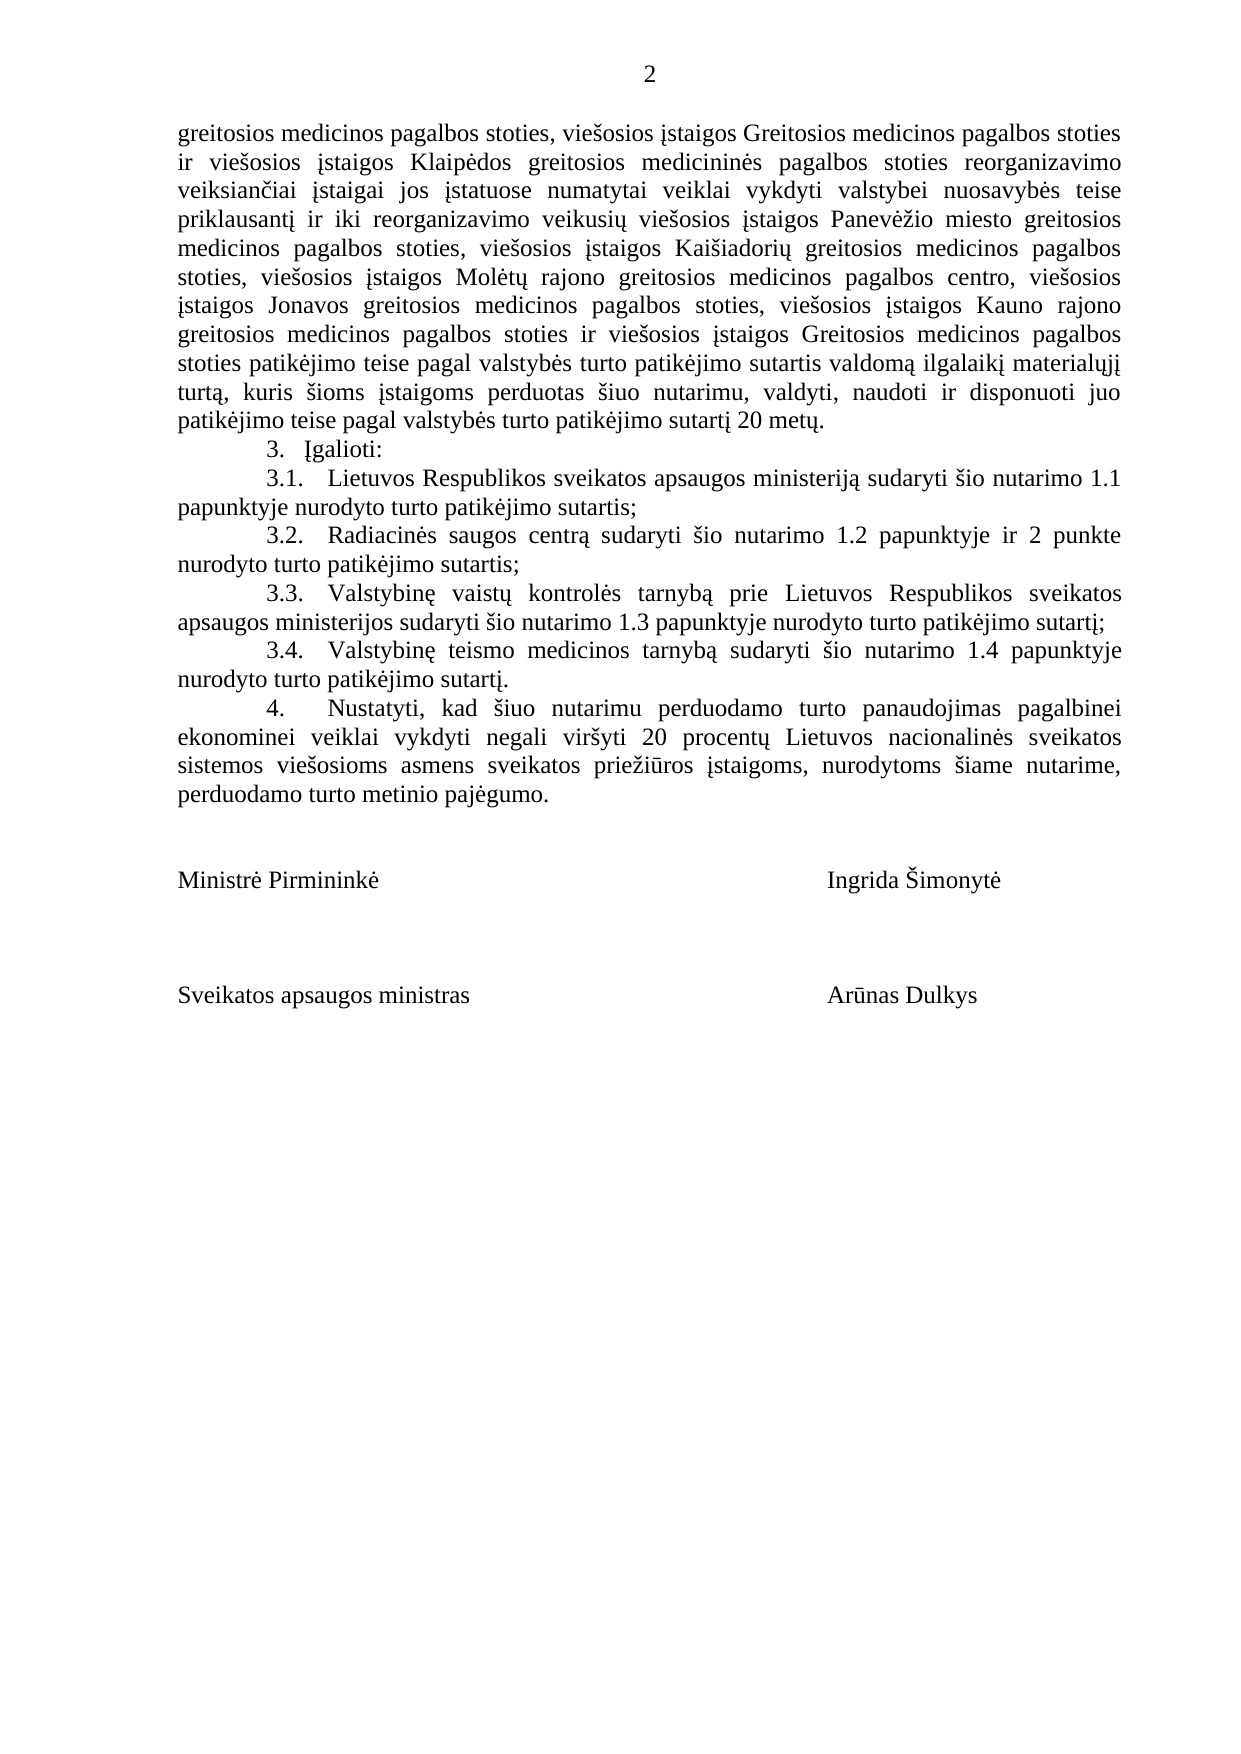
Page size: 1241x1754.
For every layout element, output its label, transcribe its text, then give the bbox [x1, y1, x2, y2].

text 3.4. Valstybinę teismo medicinos tarnybą sudaryti šio nutarimo 1.4 papunktyje nurodyto turto patikėjimo sutartį. [177, 636, 1122, 693]
text 3. Įgalioti: [266, 434, 1122, 463]
text 3.1. Lietuvos Respublikos sveikatos apsaugos ministeriją sudaryti šio nutarimo 1.1 papunktyje nurodyto turto patikėjimo sutartis; [177, 463, 1122, 521]
text Sveikatos apsaugos ministras Arūnas Dulkys [177, 981, 1122, 1009]
text 4. Nustatyti, kad šiuo nutarimu perduodamo turto panaudojimas pagalbinei ekonominei veiklai vykdyti negali viršyti 20 procentų Lietuvos nacionalinės sveikatos sistemos viešosioms asmens sveikatos priežiūros įstaigoms, nurodytoms šiame nutarime, perduodamo turto metinio pajėgumo. [177, 693, 1122, 808]
text 3.2. Radiacinės saugos centrą sudaryti šio nutarimo 1.2 papunktyje ir 2 punkte nurodyto turto patikėjimo sutartis; [177, 521, 1122, 578]
text 3.3. Valstybinę vaistų kontrolės tarnybą prie Lietuvos Respublikos sveikatos apsaugos ministerijos sudaryti šio nutarimo 1.3 papunktyje nurodyto turto patikėjimo sutartį; [177, 578, 1122, 636]
text Ministrė Pirmininkė Ingrida Šimonytė [177, 866, 1122, 894]
text greitosios medicinos pagalbos stoties, viešosios įstaigos Greitosios medicinos pagalbos stoties ir viešosios įstaigos Klaipėdos greitosios medicininės pagalbos stoties reorganizavimo veiksiančiai įstaigai jos įstatuose numatytai veiklai vykdyti valstybei nuosavybės teise priklausantį ir iki reorganizavimo veikusių viešosios įstaigos Panevėžio miesto greitosios medicinos pagalbos stoties, viešosios įstaigos Kaišiadorių greitosios medicinos pagalbos stoties, viešosios įstaigos Molėtų rajono greitosios medicinos pagalbos centro, viešosios įstaigos Jonavos greitosios medicinos pagalbos stoties, viešosios įstaigos Kauno rajono greitosios medicinos pagalbos stoties ir viešosios įstaigos Greitosios medicinos pagalbos stoties patikėjimo teise pagal valstybės turto patikėjimo sutartis valdomą ilgalaikį materialųjį turtą, kuris šioms įstaigoms perduotas šiuo nutarimu, valdyti, naudoti ir disponuoti juo patikėjimo teise pagal valstybės turto patikėjimo sutartį 20 metų. [177, 118, 1122, 434]
